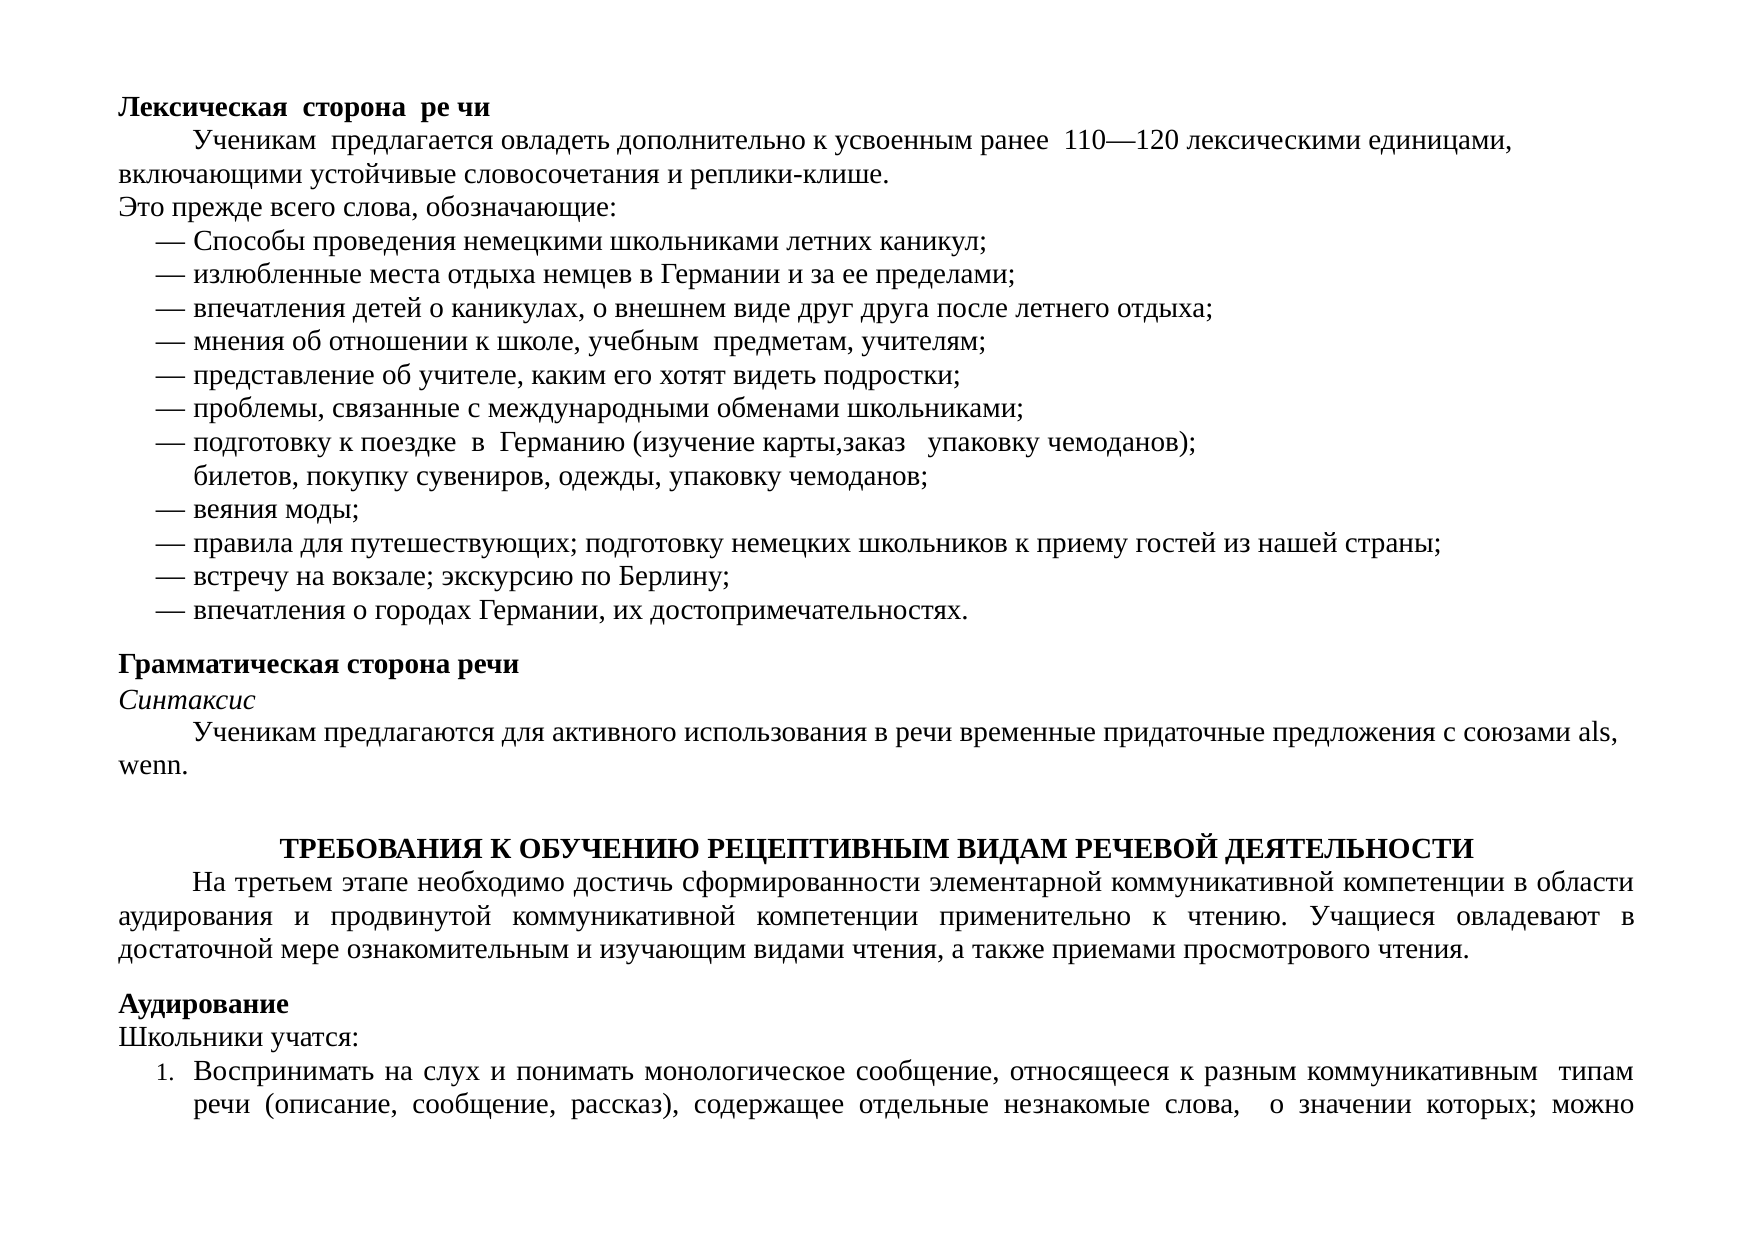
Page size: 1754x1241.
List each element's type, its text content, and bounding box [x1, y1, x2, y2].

list проблемы, связанные с международными обменами школьниками; [156, 391, 1636, 424]
list впечатления о городах Германии, их достопримечательностях. [156, 592, 1636, 625]
list излюбленные места отдыха немцев в Германии и за ее пределами; [156, 256, 1636, 290]
list правила для путешествующих; подготовку немецких школьников к приему гостей из нашей страны; [156, 525, 1636, 558]
text Это прежде всего слова, обозначающие: [118, 189, 1636, 223]
list представление об учителе, каким его хотят видеть подростки; [156, 357, 1636, 391]
text Ученикам предлагаются для активного использования в речи временные придаточные предложения с союзами als, wenn. [118, 714, 1636, 781]
list встречу на вокзале; экскурсию по Берлину; [156, 558, 1636, 592]
list Воспринимать на слух и понимать монологическое сообщение, относящееся к разным коммуникативным типам речи (описание, сообщение, рассказ), содержащее отдельные незнакомые слова, о значении которых; можно [156, 1053, 1636, 1120]
text Школьники учатся: [118, 1019, 1636, 1053]
text ТРЕБОВАНИЯ К ОБУЧЕНИЮ РЕЦЕПТИВНЫМ ВИДАМ РЕЧЕВОЙ ДЕЯТЕЛЬНОСТИ [118, 831, 1636, 864]
list Способы проведения немецкими школьниками летних каникул; [156, 223, 1636, 256]
list подготовку к поездке в Германию (изучение карты,заказ упаковку чемоданов); билетов, покупку сувениров, одежды, упаковку чемоданов; [156, 424, 1636, 491]
list мнения об отношении к школе, учебным предметам, учителям; [156, 323, 1636, 357]
text Лексическая сторона ре чи [118, 89, 1636, 122]
list веяния моды; [156, 491, 1636, 525]
text На третьем этапе необходимо достичь сформированности элементарной коммуникативной компетенции в области аудирования и продвинутой коммуникативной компетенции применительно к чтению. Учащиеся овладевают в достаточной мере ознакомительным и изучающим видами чтения, а также приемами просмотрового чтения. [118, 864, 1636, 965]
text Аудирование [118, 986, 1636, 1019]
text Грамматическая сторона речи [118, 646, 1636, 680]
list впечатления детей о каникулах, о внешнем виде друг друга после летнего отдыха; [156, 290, 1636, 323]
text Синтаксис [118, 691, 1636, 714]
text Ученикам предлагается овладеть дополнительно к усвоенным ранее 110—120 лексическими единицами, включающими устойчивые словосочетания и реплики-клише. [118, 122, 1636, 189]
